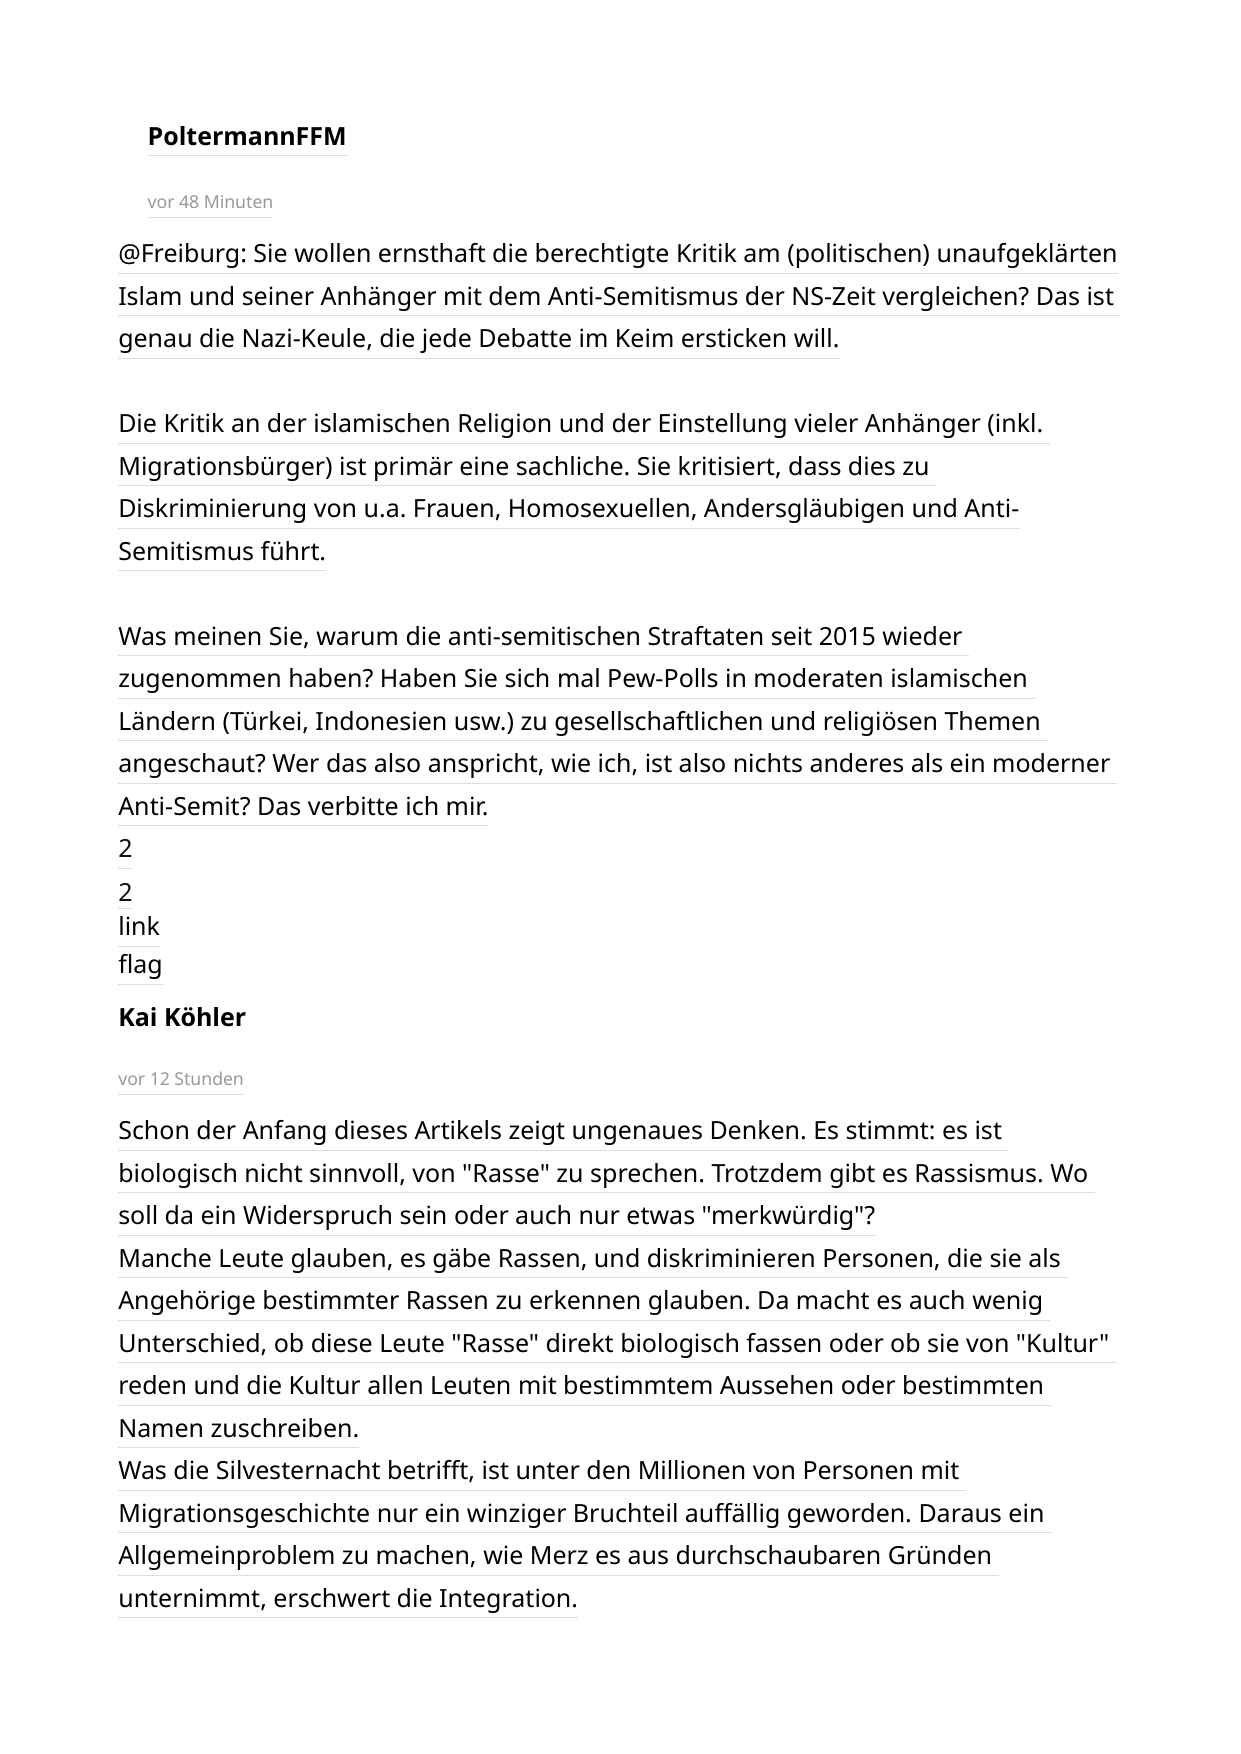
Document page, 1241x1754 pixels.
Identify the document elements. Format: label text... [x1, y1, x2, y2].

text genau die Nazi-Keule, die jede Debatte im Keim ersticken will. Die Kritik an der islamischen Religion und der Einstellung vieler Anhänger (inkl. Migrationsbürger) ist primär eine sachliche. Sie kritisiert, dass dies zu Diskriminierung von u.a. Frauen, Homosexuellen, Andersgläubigen und Anti-Semitismus führt. Was meinen Sie, warum die anti-semitischen Straftaten seit 2015 wieder zugenommen haben? Haben Sie sich mal Pew-Polls in moderaten islamischen Ländern (Türkei, Indonesien usw.) zu gesellschaftlichen und religiösen Themen angeschaut? Wer das also anspricht, wie ich, ist also nichts anderes als ein moderner Anti-Semit? Das verbitte ich mir. [118, 316, 1122, 826]
text Kai Köhler [118, 999, 1122, 1033]
text PoltermannFFM [147, 118, 1122, 156]
text 2 [118, 873, 1122, 909]
text Schon der Anfang dieses Artikels zeigt ungenaues Denken. Es stimmt: es ist biologisch nicht sinnvoll, von "Rasse" zu sprechen. Trotzdem gibt es Rassismus. Wo soll da ein Widerspruch sein oder auch nur etwas "merkwürdig"? Manche Leute glauben, es gäbe Rassen, und diskriminieren Personen, die sie als Angehörige bestimmter Rassen zu erkennen glauben. Da macht es auch wenig Unterschied, ob diese Leute "Rasse" direkt biologisch fassen oder ob sie von "Kultur" reden und die Kultur allen Leuten mit bestimmtem Aussehen oder bestimmten Namen zuschreiben. Was die Silvesternacht betrifft, ist unter den Millionen von Personen mit Migrationsgeschichte nur ein winziger Bruchteil auffällig geworden. Daraus ein Allgemeinproblem zu machen, wie Merz es aus durchschaubaren Gründen unternimmt, erschwert die Integration. [118, 1113, 1122, 1618]
text link [118, 909, 1122, 947]
text flag [118, 947, 1122, 985]
text @Freiburg: Sie wollen ernsthaft die berechtigte Kritik am (politischen) unaufgeklärten Islam und seiner Anhänger mit dem Anti-Semitismus der NS-Zeit vergleichen? Das ist [118, 236, 1122, 315]
text vor 12 Stunden [118, 1067, 1118, 1095]
text vor 48 Minuten [147, 190, 1118, 218]
text 2 [118, 831, 1122, 869]
